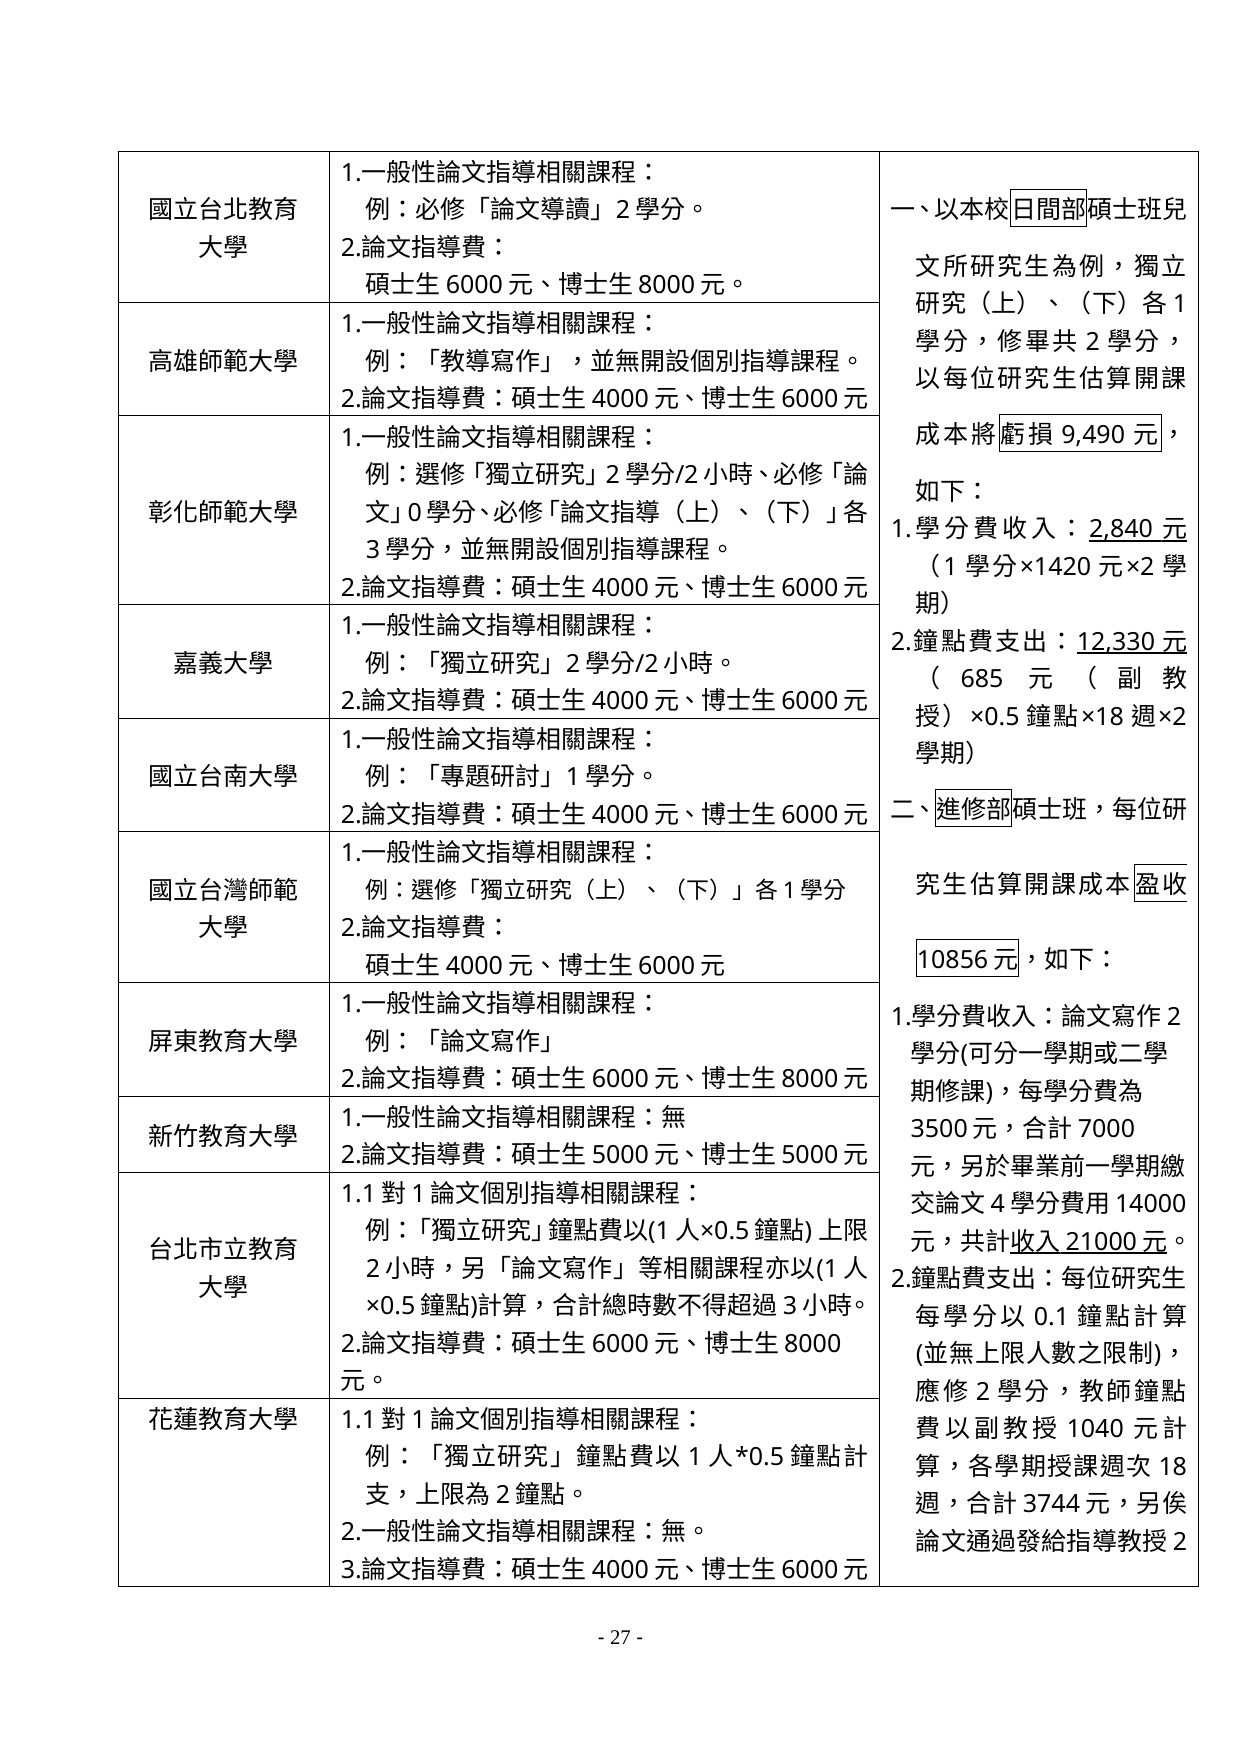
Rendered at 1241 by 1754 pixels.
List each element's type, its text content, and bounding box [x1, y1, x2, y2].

table_cell 一、以本校日間部碩士班兒文所研究生為例，獨立研究（上）、（下）各1學分，修畢共2學分，以每位研究生估算開課成本將虧損9,490元，如下： 1.學分費收入：2,840元（1學分×1420元×2學期） 2.鐘點費支出：12,330元（685元（副教授）×0.5鐘點×18週×2學期） 二、進修部碩士班，每位研究生估算開課成本盈收10856元，如下： 1.學分費收入：論文寫作2學分(可分一學期或二學期修課)，每學分費為3500元，合計7000元，另於畢業前一學期繳交論文4學分費用14000元，共計收入21000元。 2.鐘點費支出：每位研究生每學分以0.1鐘點計算(並無上限人數之限制)，應修2學分，教師鐘點費以副教授1040元計算，各學期授課週次18週，合計3744元，另俟論文通過發給指導教授2 [880, 152, 1198, 1586]
table_cell 1.一般性論文指導相關課程：無 2.論文指導費：碩士生5000元、博士生5000元 [330, 1097, 879, 1172]
table_cell 1.1對1論文個別指導相關課程： 例：「獨立研究」鐘點費以(1人×0.5鐘點) 上限2小時，另「論文寫作」等相關課程亦以(1人×0.5鐘點)計算，合計總時數不得超過3小時。 2.論文指導費：碩士生6000元、博士生8000元。 [330, 1173, 879, 1398]
table_cell 國立台北教育 大學 [119, 152, 329, 302]
table_cell 1.1對1論文個別指導相關課程： 例：「獨立研究」鐘點費以1人*0.5鐘點計支，上限為2鐘點。 2.一般性論文指導相關課程：無。 3.論文指導費：碩士生4000元、博士生6000元 [330, 1399, 879, 1586]
table_cell 1.一般性論文指導相關課程： 例：「專題研討」1學分。 2.論文指導費：碩士生4000元、博士生6000元 [330, 719, 879, 831]
table_cell 1.一般性論文指導相關課程： 例：「教導寫作」，並無開設個別指導課程。 2.論文指導費：碩士生4000元、博士生6000元 [330, 303, 879, 415]
table_cell 新竹教育大學 [119, 1097, 329, 1172]
table_cell 國立台南大學 [119, 719, 329, 831]
table_cell 花蓮教育大學 [119, 1399, 329, 1586]
table_cell 1.一般性論文指導相關課程： 例：選修「獨立研究」2學分/2小時、必修「論文」0學分、必修「論文指導（上）、（下）」各3學分，並無開設個別指導課程。 2.論文指導費：碩士生4000元、博士生6000元 [330, 416, 879, 604]
table_cell 台北市立教育 大學 [119, 1173, 329, 1398]
table_cell 高雄師範大學 [119, 303, 329, 415]
table_cell 1.一般性論文指導相關課程： 例：「獨立研究」2學分/2小時。 2.論文指導費：碩士生4000元、博士生6000元 [330, 605, 879, 717]
table_cell 國立台灣師範 大學 [119, 832, 329, 982]
table_cell 1.一般性論文指導相關課程： 例：必修「論文導讀」2學分。 2.論文指導費： 碩士生6000元、博士生8000元。 [330, 152, 879, 302]
table_cell 1.一般性論文指導相關課程： 例：「論文寫作」 2.論文指導費：碩士生6000元、博士生8000元 [330, 983, 879, 1096]
table_cell 1.一般性論文指導相關課程： 例：選修「獨立研究（上）、（下）」各1學分 2.論文指導費： 碩士生4000元、博士生6000元 [330, 832, 879, 982]
table_cell 屏東教育大學 [119, 983, 329, 1096]
table_cell 彰化師範大學 [119, 416, 329, 604]
table_cell 嘉義大學 [119, 605, 329, 717]
